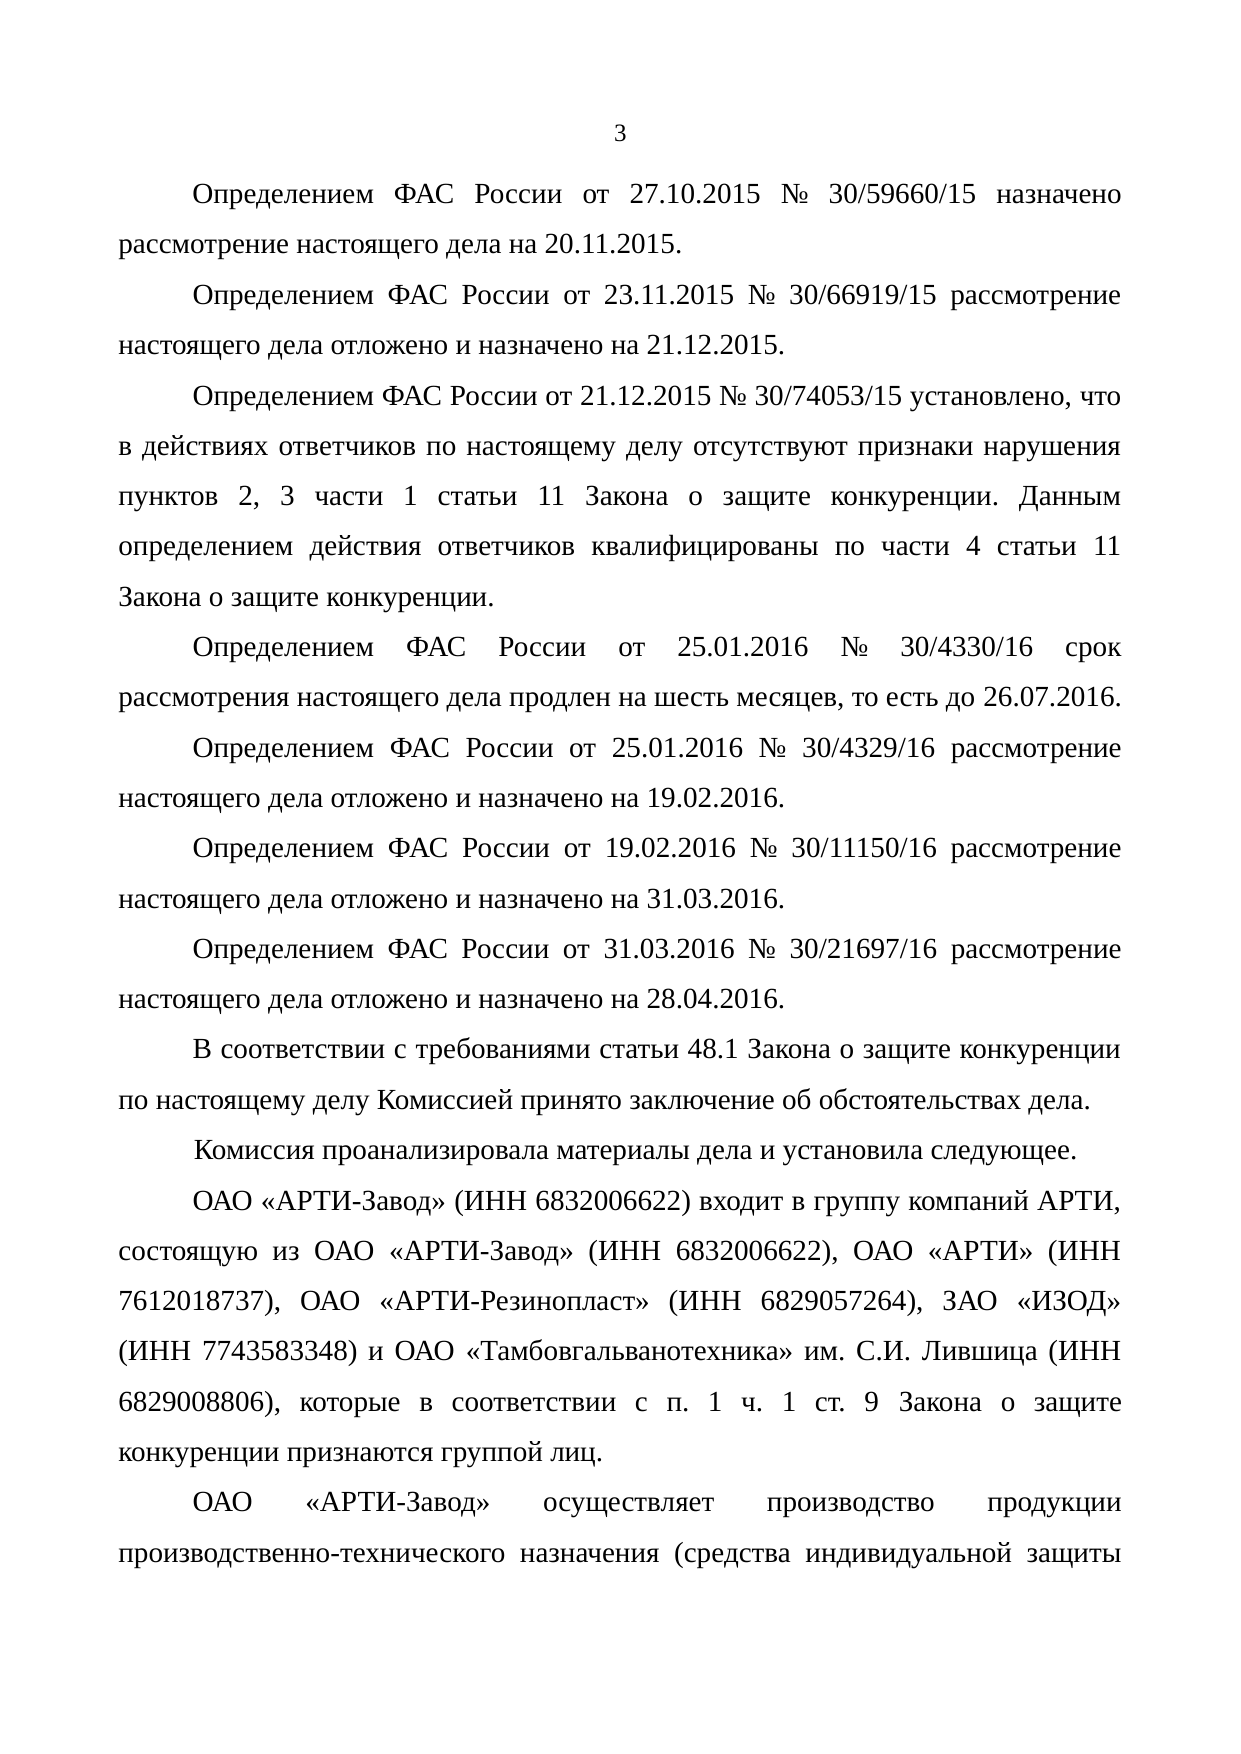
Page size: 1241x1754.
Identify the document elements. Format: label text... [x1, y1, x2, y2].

text Определением ФАС России от 23.11.2015 № 30/66919/15 рассмотрение настоящего дела отложено и назначено на 21.12.2015. [118, 277, 1122, 361]
text Определением ФАС России от 19.02.2016 № 30/11150/16 рассмотрение настоящего дела отложено и назначено на 31.03.2016. [118, 830, 1122, 914]
text Определением ФАС России от 25.01.2016 № 30/4329/16 рассмотрение настоящего дела отложено и назначено на 19.02.2016. [118, 730, 1122, 814]
text Определением ФАС России от 31.03.2016 № 30/21697/16 рассмотрение настоящего дела отложено и назначено на 28.04.2016. [118, 931, 1122, 1015]
text Комиссия проанализировала материалы дела и установила следующее. [118, 1132, 1122, 1166]
text Определением ФАС России от 21.12.2015 № 30/74053/15 установлено, что в действиях ответчиков по настоящему делу отсутствуют признаки нарушения пунктов 2, 3 части 1 статьи 11 Закона о защите конкуренции. Данным определением действия ответчиков квалифицированы по части 4 статьи 11 Закона о защите конкуренции. [118, 378, 1122, 612]
text В соответствии с требованиями статьи 48.1 Закона о защите конкуренции по настоящему делу Комиссией принято заключение об обстоятельствах дела. [118, 1032, 1122, 1116]
text Определением ФАС России от 27.10.2015 № 30/59660/15 назначено рассмотрение настоящего дела на 20.11.2015. [118, 176, 1122, 260]
text ОАО «АРТИ-Завод» осуществляет производство продукции производственно-технического назначения (средства индивидуальной защиты [118, 1484, 1122, 1568]
text Определением ФАС России от 25.01.2016 № 30/4330/16 срок рассмотрения настоящего дела продлен на шесть месяцев, то есть до 26.07.2016. [118, 629, 1122, 713]
text ОАО «АРТИ-Завод» (ИНН 6832006622) входит в группу компаний АРТИ, состоящую из ОАО «АРТИ-Завод» (ИНН 6832006622), ОАО «АРТИ» (ИНН 7612018737), ОАО «АРТИ-Резинопласт» (ИНН 6829057264), ЗАО «ИЗОД» (ИНН 7743583348) и ОАО «Тамбовгальванотехника» им. С.И. Лившица (ИНН 6829008806), которые в соответствии с п. 1 ч. 1 ст. 9 Закона о защите конкуренции признаются группой лиц. [118, 1183, 1122, 1468]
